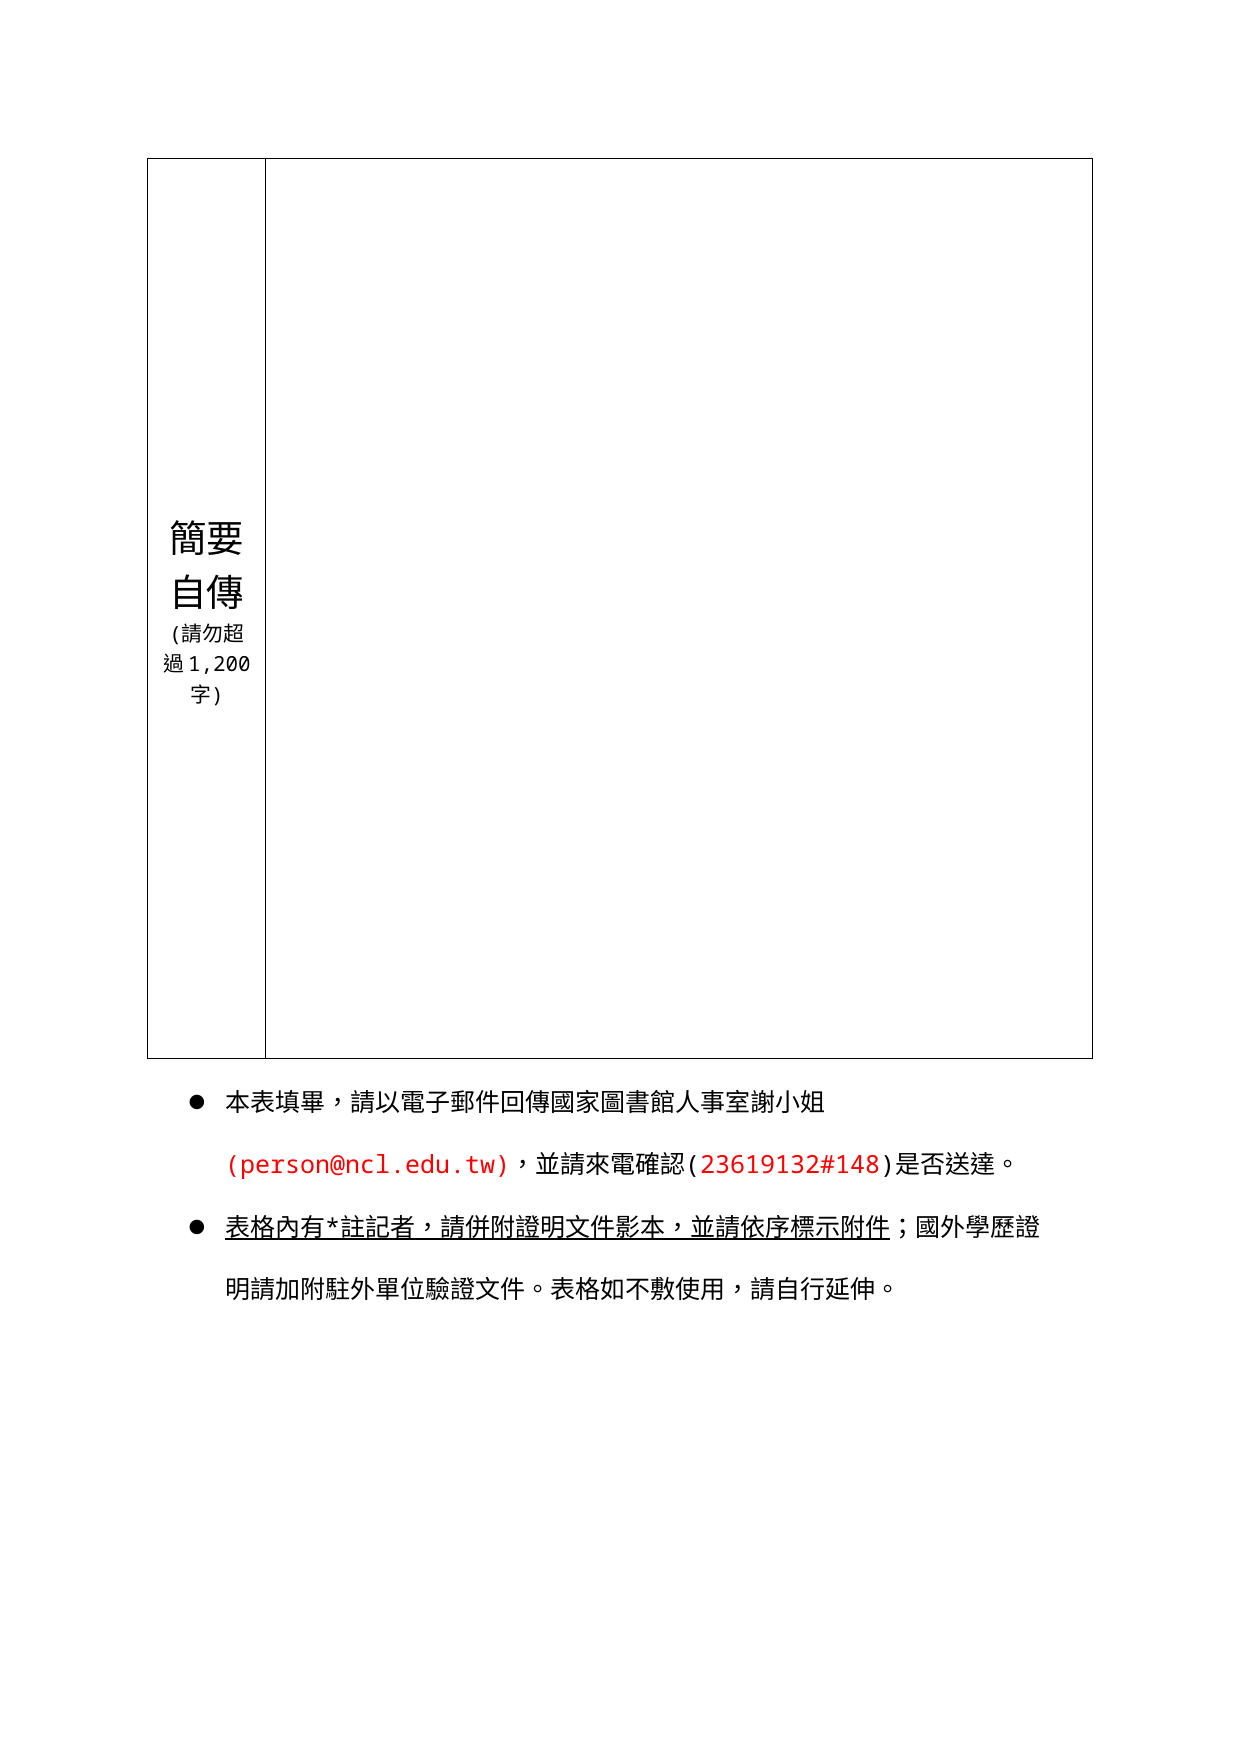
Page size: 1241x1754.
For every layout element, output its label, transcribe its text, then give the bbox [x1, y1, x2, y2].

list 本表填畢，請以電子郵件回傳國家圖書館人事室謝小姐(person@ncl.edu.tw)，並請來電確認(23619132#148)是否送達。 [187, 1059, 1053, 1184]
table_cell 簡要自傳 (請勿超過1,200字) [148, 159, 265, 1058]
list 表格內有*註記者，請併附證明文件影本，並請依序標示附件；國外學歷證明請加附駐外單位驗證文件。表格如不敷使用，請自行延伸。 [187, 1184, 1053, 1309]
table_cell [266, 159, 1092, 1058]
